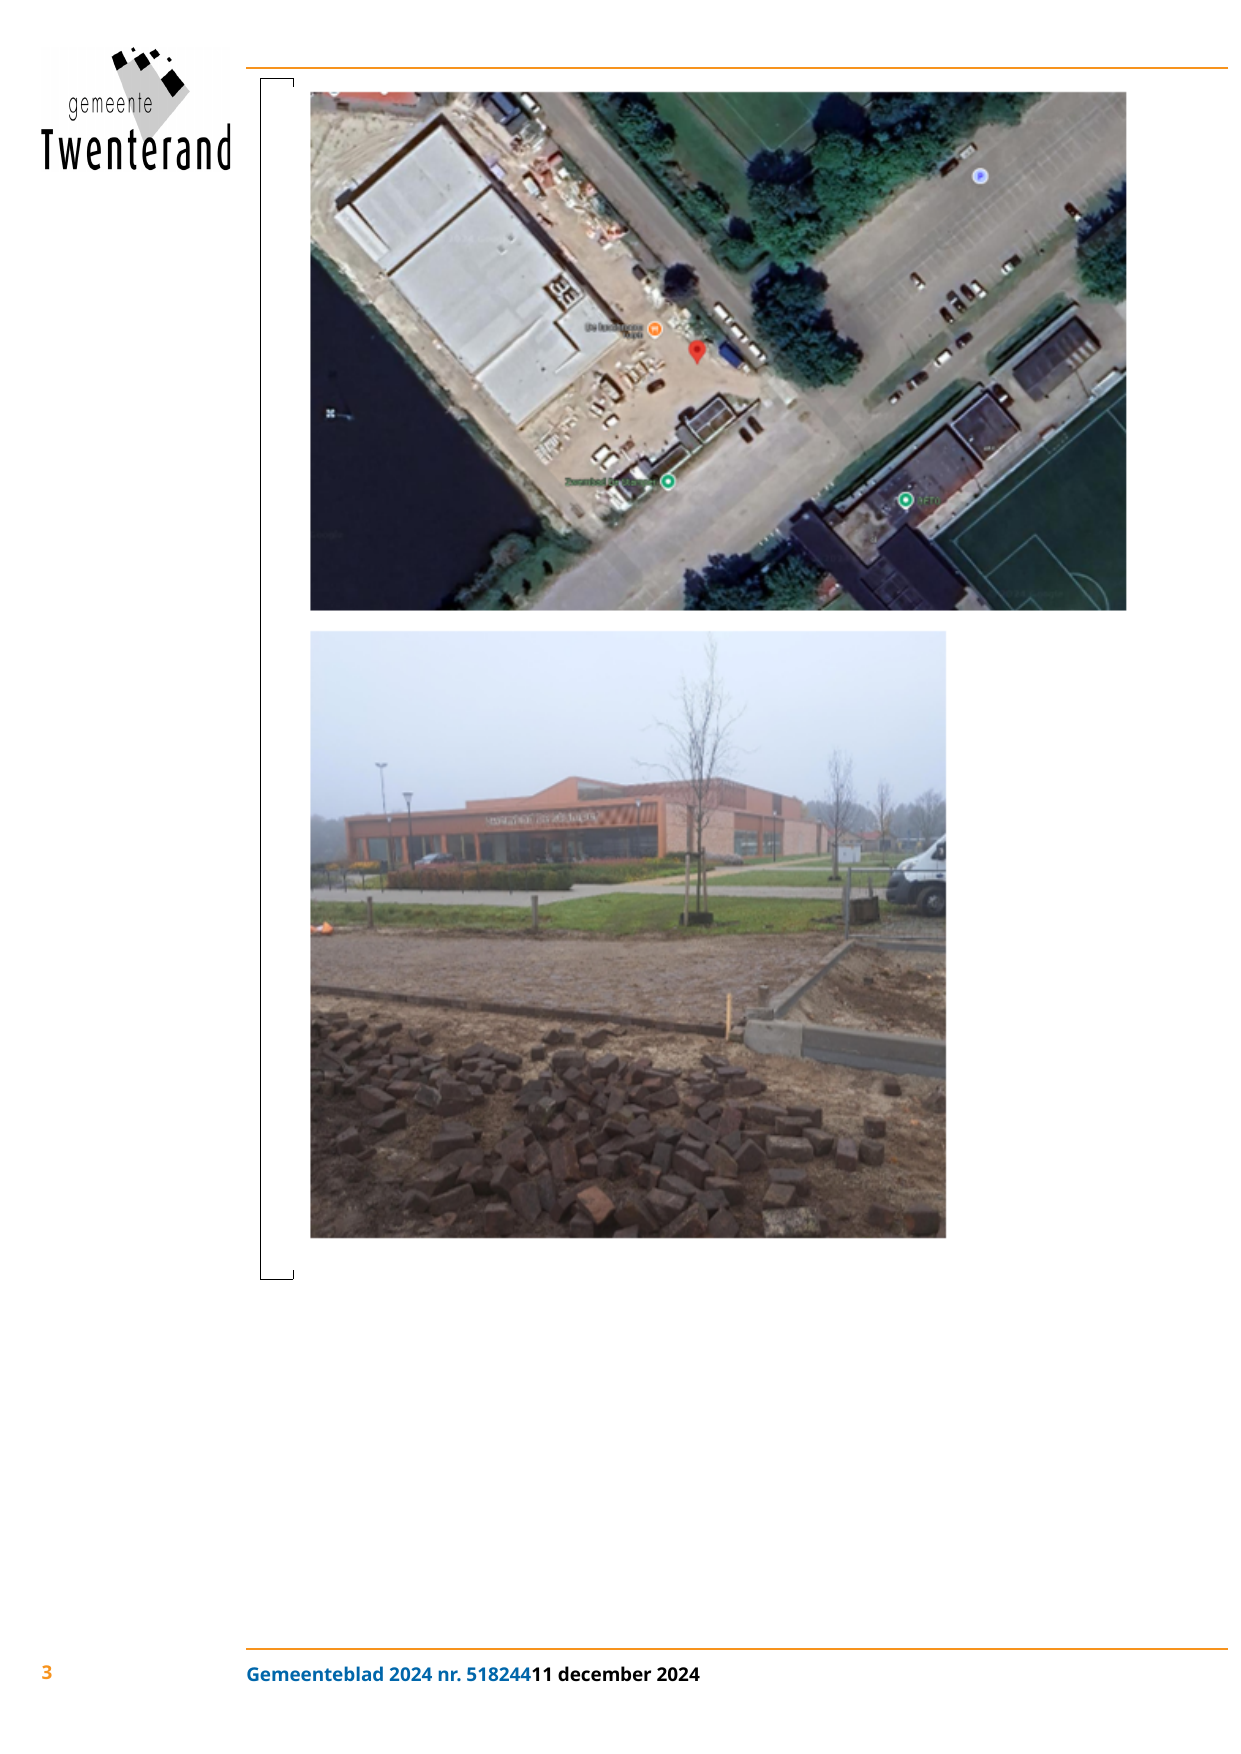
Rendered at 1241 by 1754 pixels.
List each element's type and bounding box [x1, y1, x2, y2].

picture [268, 87, 1155, 1270]
picture [41, 47, 231, 172]
